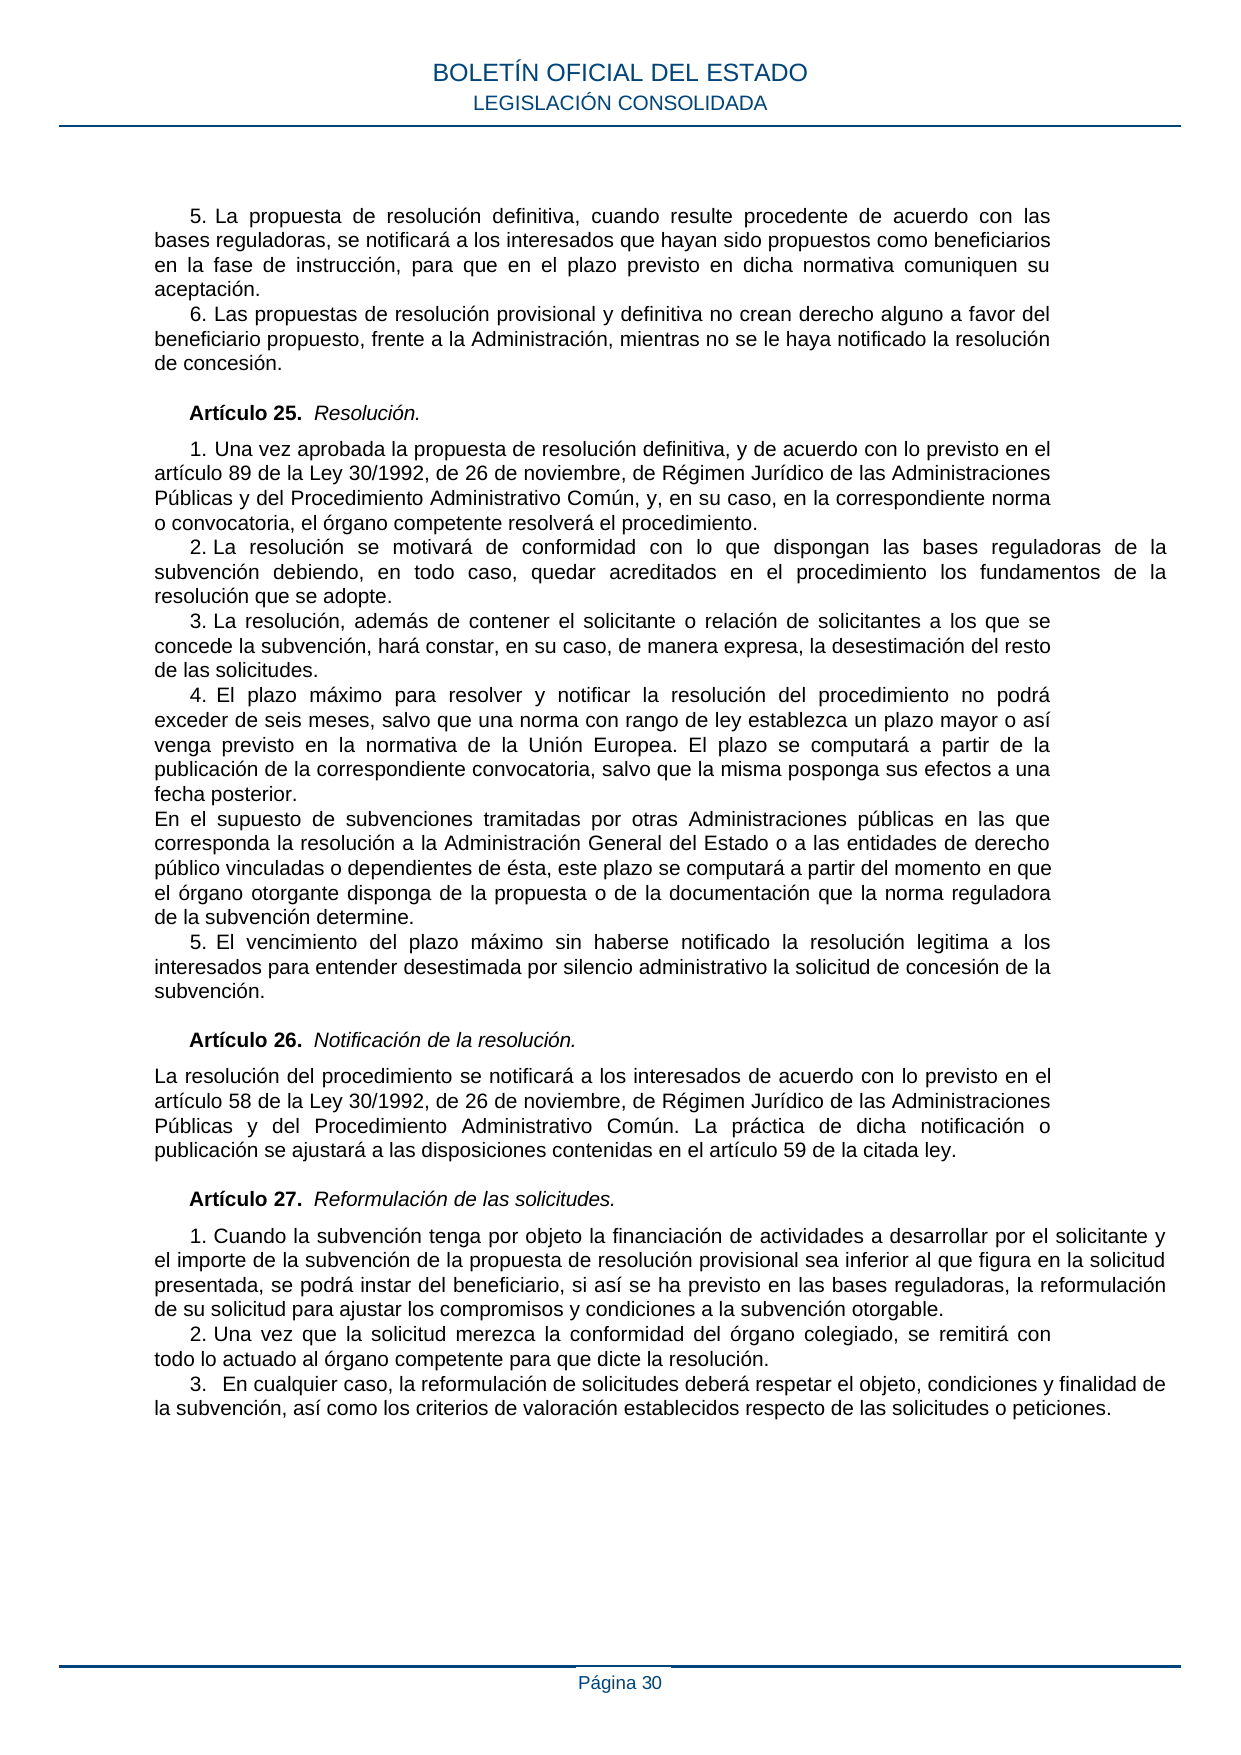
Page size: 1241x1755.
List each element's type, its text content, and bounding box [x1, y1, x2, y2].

text Artículo 25. Resolución. [189, 400, 1168, 424]
list Las propuestas de resolución provisional y definitiva no crean derecho alguno a favor del beneficiario propuesto, frente a la Administración, mientras no se le haya notificado la resolución de concesión. [154, 302, 1052, 375]
list Una vez que la solicitud merezca la conformidad del órgano colegiado, se remitirá con todo lo actuado al órgano competente para que dicte la resolución. [154, 1322, 1052, 1371]
list La resolución, además de contener el solicitante o relación de solicitantes a los que se concede la subvención, hará constar, en su caso, de manera expresa, la desestimación del resto de las solicitudes. [154, 609, 1052, 682]
list El plazo máximo para resolver y notificar la resolución del procedimiento no podrá exceder de seis meses, salvo que una norma con rango de ley establezca un plazo mayor o así venga previsto en la normativa de la Unión Europea. El plazo se computará a partir de la publicación de la correspondiente convocatoria, salvo que la misma posponga sus efectos a una fecha posterior. [154, 683, 1052, 806]
list Cuando la subvención tenga por objeto la financiación de actividades a desarrollar por el solicitante y el importe de la subvención de la propuesta de resolución provisional sea inferior al que figura en la solicitud presentada, se podrá instar del beneficiario, si así se ha previsto en las bases reguladoras, la reformulación de su solicitud para ajustar los compromisos y condiciones a la subvención otorgable. [154, 1223, 1168, 1321]
list La propuesta de resolución definitiva, cuando resulte procedente de acuerdo con las bases reguladoras, se notificará a los interesados que hayan sido propuestos como beneficiarios en la fase de instrucción, para que en el plazo previsto en dicha normativa comuniquen su aceptación. [154, 203, 1052, 301]
text La resolución del procedimiento se notificará a los interesados de acuerdo con lo previsto en el artículo 58 de la Ley 30/1992, de 26 de noviembre, de Régimen Jurídico de las Administraciones Públicas y del Procedimiento Administrativo Común. La práctica de dicha notificación o publicación se ajustará a las disposiciones contenidas en el artículo 59 de la citada ley. [154, 1064, 1052, 1162]
list Una vez aprobada la propuesta de resolución definitiva, y de acuerdo con lo previsto en el artículo 89 de la Ley 30/1992, de 26 de noviembre, de Régimen Jurídico de las Administraciones Públicas y del Procedimiento Administrativo Común, y, en su caso, en la correspondiente norma o convocatoria, el órgano competente resolverá el procedimiento. [154, 437, 1052, 534]
text Artículo 27. Reformulación de las solicitudes. [189, 1187, 1168, 1211]
list En cualquier caso, la reformulación de solicitudes deberá respetar el objeto, condiciones y finalidad de la subvención, así como los criterios de valoración establecidos respecto de las solicitudes o peticiones. [154, 1372, 1168, 1420]
list La resolución se motivará de conformidad con lo que dispongan las bases reguladoras de la subvención debiendo, en todo caso, quedar acreditados en el procedimiento los fundamentos de la resolución que se adopte. [154, 535, 1168, 608]
text En el supuesto de subvenciones tramitadas por otras Administraciones públicas en las que corresponda la resolución a la Administración General del Estado o a las entidades de derecho público vinculadas o dependientes de ésta, este plazo se computará a partir del momento en que el órgano otorgante disponga de la propuesta o de la documentación que la norma reguladora de la subvención determine. [154, 807, 1052, 929]
list El vencimiento del plazo máximo sin haberse notificado la resolución legitima a los interesados para entender desestimada por silencio administrativo la solicitud de concesión de la subvención. [154, 930, 1052, 1003]
text Artículo 26. Notificación de la resolución. [189, 1028, 1168, 1052]
